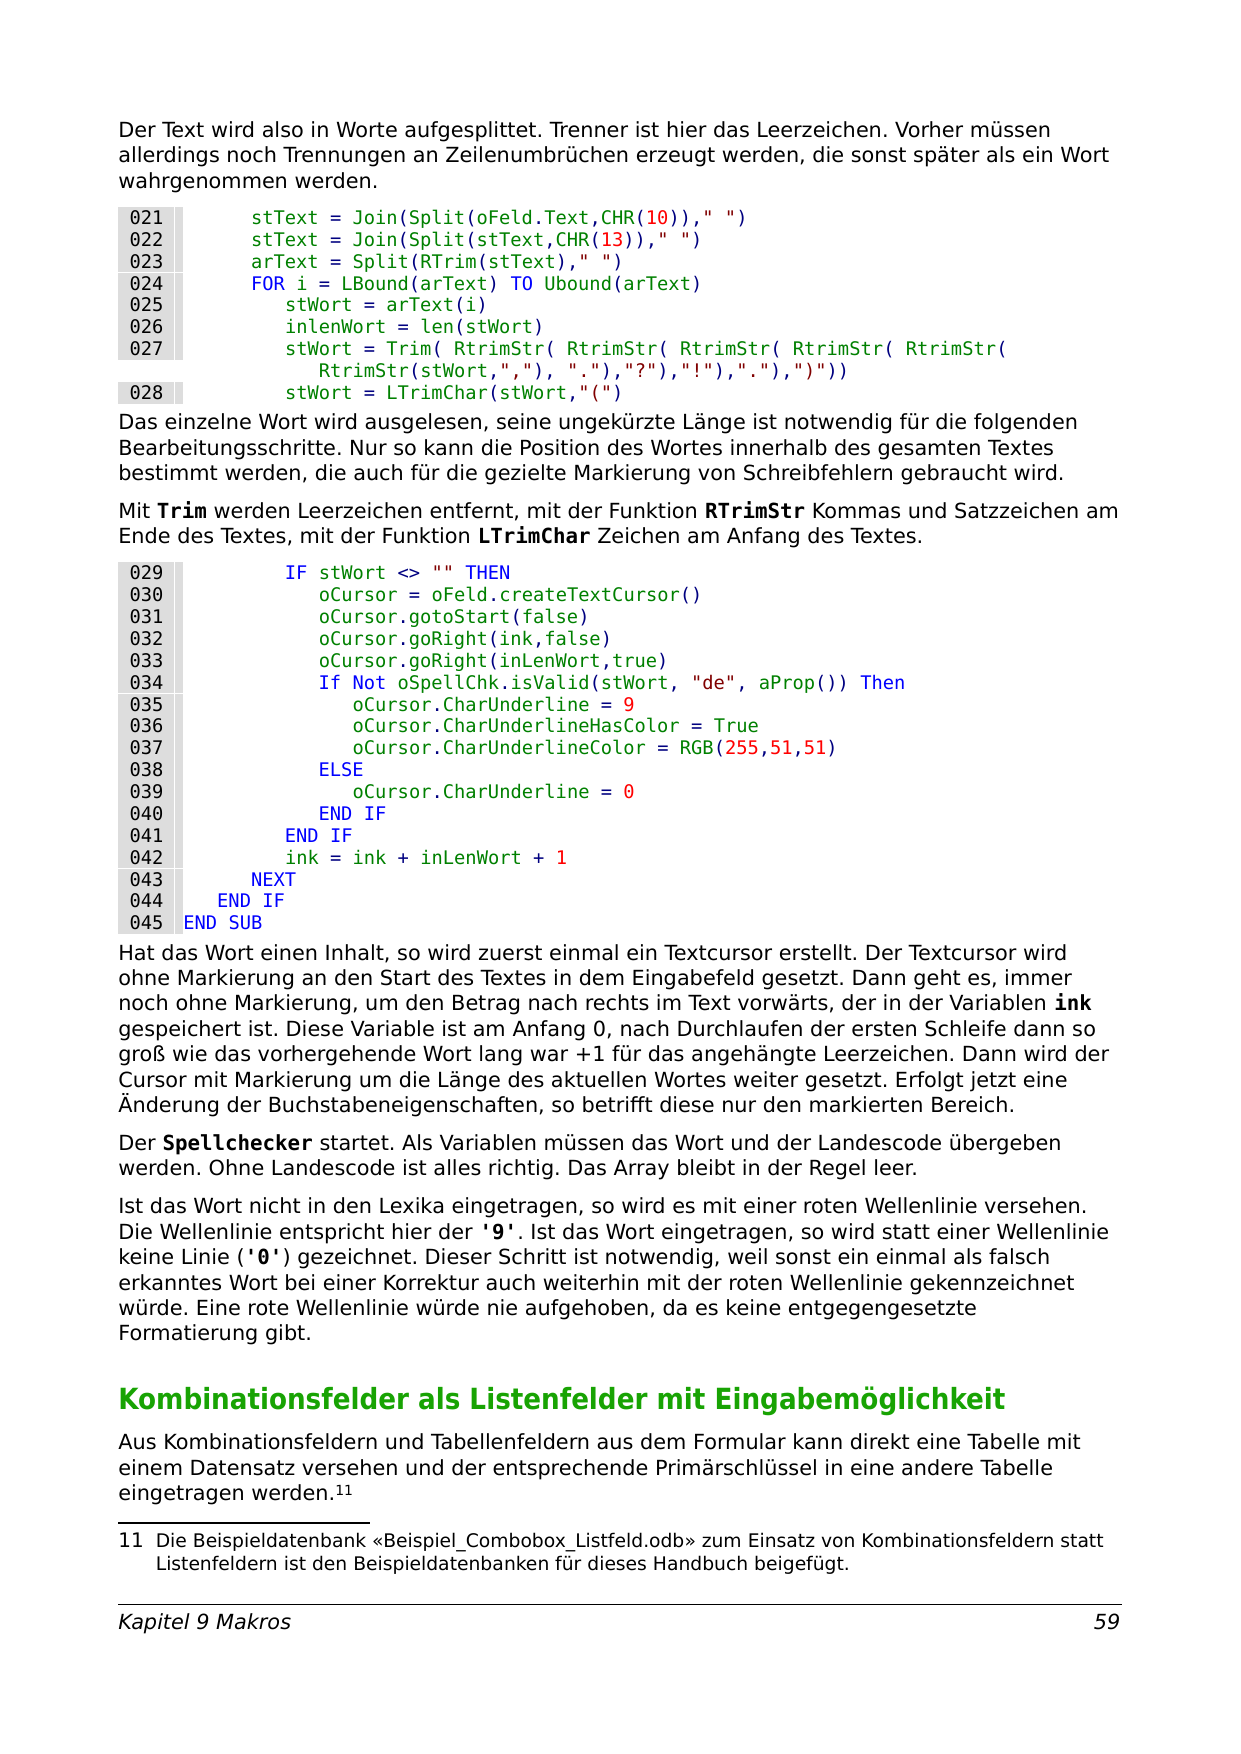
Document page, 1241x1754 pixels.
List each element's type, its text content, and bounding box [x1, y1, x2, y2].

text Mit Trim werden Leerzeichen entfernt, mit der Funktion RTrimStr Kommas und Satzzeichen am Ende des Textes, mit der Funktion LTrimChar Zeichen am Anfang des Textes. [118, 499, 1122, 549]
list END IF [183, 890, 1122, 912]
text Das einzelne Wort wird ausgelesen, seine ungekürzte Länge ist notwendig für die folgenden Bearbeitungsschritte. Nur so kann die Position des Wortes innerhalb des gesamten Textes bestimmt werden, die auch für die gezielte Markierung von Schreibfehlern gebraucht wird. [118, 410, 1122, 485]
list END IF [183, 825, 1122, 847]
list oCursor.CharUnderlineHasColor = True [183, 715, 1122, 737]
list If Not oSpellChk.isValid(stWort, "de", aProp()) Then [183, 672, 1122, 693]
list ink = ink + inLenWort + 1 [183, 847, 1122, 868]
list ELSE [183, 759, 1122, 781]
subtitle Kombinationsfelder als Listenfelder mit Eingabemöglichkeit [118, 1382, 1122, 1416]
list IF stWort <> "" THEN [183, 562, 1122, 584]
list END IF [183, 803, 1122, 825]
list oCursor.goRight(inLenWort,true) [183, 650, 1122, 672]
text Die Beispieldatenbank «Beispiel_Combobox_Listfeld.odb» zum Einsatz von Kombinationsfeldern statt Listenfeldern ist den Beispieldatenbanken für dieses Handbuch beigefügt. [118, 1529, 1122, 1575]
text Der Text wird also in Worte aufgesplittet. Trenner ist hier das Leerzeichen. Vorher müssen allerdings noch Trennungen an Zeilenumbrüchen erzeugt werden, die sonst später als ein Wort wahrgenommen werden. [118, 118, 1122, 193]
list END SUB [183, 912, 1122, 934]
list NEXT [118, 868, 1122, 890]
list oCursor = oFeld.createTextCursor() [183, 584, 1122, 606]
list oCursor.CharUnderlineColor = RGB(255,51,51) [183, 737, 1122, 759]
text Der Spellchecker startet. Als Variablen müssen das Wort und der Landescode übergeben werden. Ohne Landescode ist alles richtig. Das Array bleibt in der Regel leer. [118, 1131, 1122, 1181]
list arText = Split(RTrim(stText)," ") [183, 251, 1122, 272]
list oCursor.gotoStart(false) [183, 606, 1122, 628]
list inlenWort = len(stWort) [183, 316, 1122, 338]
list stWort = arText(i) [183, 294, 1122, 316]
text Aus Kombinationsfeldern und Tabellenfeldern aus dem Formular kann direkt eine Tabelle mit einem Datensatz versehen und der entsprechende Primärschlüssel in eine andere Tabelle eingetragen werden. [118, 1430, 1122, 1506]
list oCursor.CharUnderline = 0 [183, 781, 1122, 803]
list stWort = Trim( RtrimStr( RtrimStr( RtrimStr( RtrimStr( RtrimStr( RtrimStr(stWort,","), "."),"?"),"!"),"."),")")) [118, 338, 1122, 382]
list oCursor.CharUnderline = 9 [118, 693, 1122, 715]
text Hat das Wort einen Inhalt, so wird zuerst einmal ein Textcursor erstellt. Der Textcursor wird ohne Markierung an den Start des Textes in dem Eingabefeld gesetzt. Dann geht es, immer noch ohne Markierung, um den Betrag nach rechts im Text vorwärts, der in der Variablen ink gespeichert ist. Diese Variable ist am Anfang 0, nach Durchlaufen der ersten Schleife dann so groß wie das vorhergehende Wort lang war +1 für das angehängte Leerzeichen. Dann wird der Cursor mit Markierung um die Länge des aktuellen Wortes weiter gesetzt. Erfolgt jetzt eine Änderung der Buchsta­beneigenschaften, so betrifft diese nur den markierten Bereich. [118, 941, 1122, 1117]
list stWort = LTrimChar(stWort,"(") [183, 382, 1122, 404]
list oCursor.goRight(ink,false) [183, 628, 1122, 650]
list stText = Join(Split(stText,CHR(13))," ") [183, 229, 1122, 251]
list stText = Join(Split(oFeld.Text,CHR(10))," ") [183, 207, 1122, 229]
text Ist das Wort nicht in den Lexika eingetragen, so wird es mit einer roten Wellenlinie versehen. Die Wellenlinie entspricht hier der '9'. Ist das Wort eingetragen, so wird statt einer Wellenlinie keine Linie ('0') gezeichnet. Dieser Schritt ist notwendig, weil sonst ein einmal als falsch erkanntes Wort bei einer Korrektur auch weiterhin mit der roten Wellenlinie gekennzeichnet würde. Eine rote Wellenlinie würde nie aufgehoben, da es keine entgegengesetzte Formatierung gibt. [118, 1194, 1122, 1346]
list FOR i = LBound(arText) TO Ubound(arText) [118, 272, 1122, 294]
